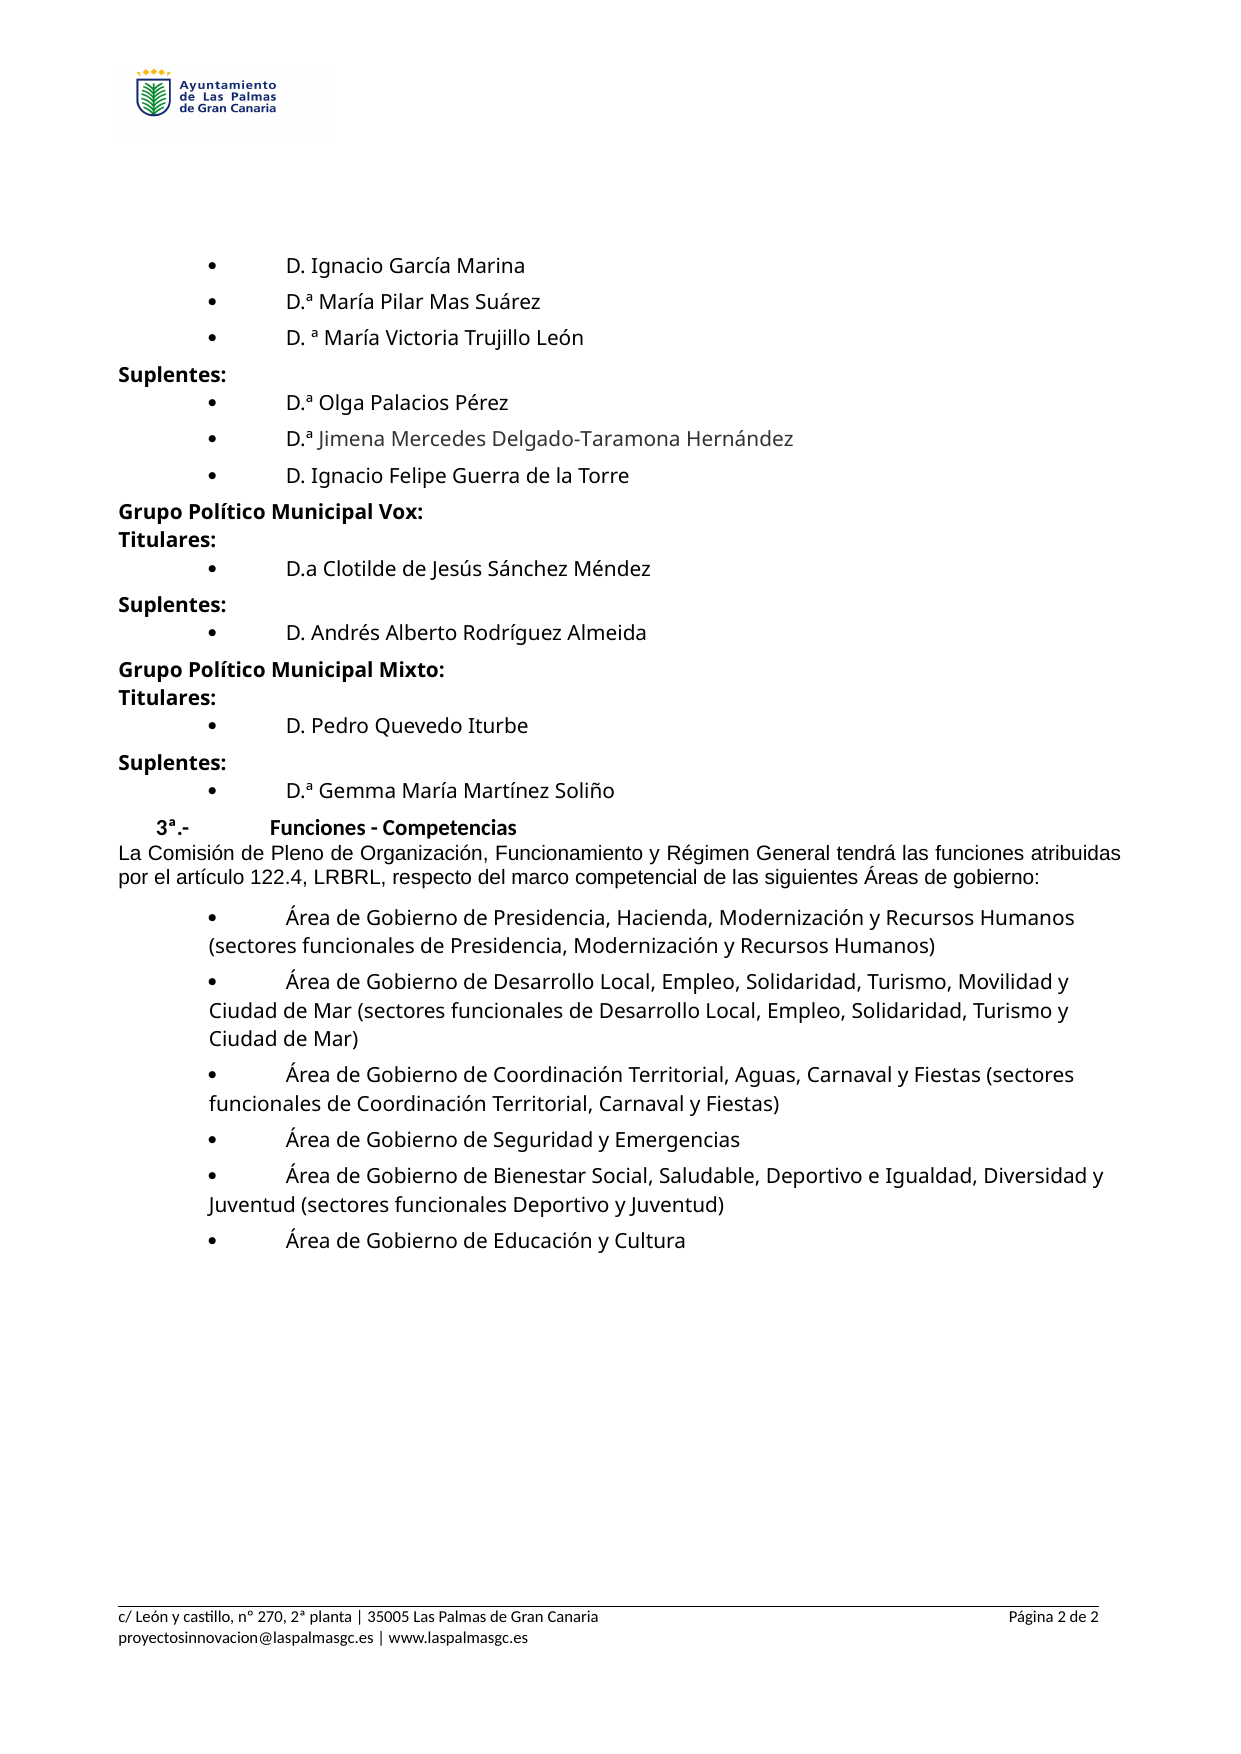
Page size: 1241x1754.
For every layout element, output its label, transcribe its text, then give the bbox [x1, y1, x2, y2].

text Grupo Político Municipal Mixto: [118, 655, 1122, 683]
list Área de Gobierno de Educación y Cultura [209, 1226, 1122, 1254]
list Área de Gobierno de Desarrollo Local, Empleo, Solidaridad, Turismo, Movilidad y Ciudad de Mar (sectores funcionales de Desarrollo Local, Empleo, Solidaridad, Turismo y Ciudad de Mar) [209, 967, 1122, 1053]
list Área de Gobierno de Presidencia, Hacienda, Modernización y Recursos Humanos (sectores funcionales de Presidencia, Modernización y Recursos Humanos) [209, 903, 1122, 959]
list Área de Gobierno de Bienestar Social, Saludable, Deportivo e Igualdad, Diversidad y Juventud (sectores funcionales Deportivo y Juventud) [209, 1161, 1122, 1218]
text Titulares: [118, 525, 1122, 554]
list D.ª Gemma María Martínez Soliño [209, 776, 1122, 805]
list D.ª Jimena Mercedes Delgado-Taramona Hernández [209, 424, 1122, 453]
list D. Ignacio García Marina [209, 251, 1122, 279]
list D.ª María Pilar Mas Suárez [209, 287, 1122, 316]
list D.a Clotilde de Jesús Sánchez Méndez [209, 554, 1122, 582]
text Suplentes: [118, 748, 1122, 776]
list Área de Gobierno de Seguridad y Emergencias [209, 1125, 1122, 1153]
text Suplentes: [118, 360, 1122, 388]
list Área de Gobierno de Coordinación Territorial, Aguas, Carnaval y Fiestas (sectores funcionales de Coordinación Territorial, Carnaval y Fiestas) [209, 1060, 1122, 1117]
list D. Pedro Quevedo Iturbe [209, 712, 1122, 740]
text La Comisión de Pleno de Organización, Funcionamiento y Régimen General tendrá las funciones atribuidas por el artículo 122.4, LRBRL, respecto del marco competencial de las siguientes Áreas de gobierno: [118, 841, 1122, 888]
subtitle Funciones - Competencias [156, 813, 1122, 841]
list D. ª María Victoria Trujillo León [209, 323, 1122, 352]
text Titulares: [118, 683, 1122, 712]
list D. Andrés Alberto Rodríguez Almeida [209, 618, 1122, 647]
text Suplentes: [118, 590, 1122, 618]
list D. Ignacio Felipe Guerra de la Torre [209, 461, 1122, 489]
list D.ª Olga Palacios Pérez [209, 388, 1122, 417]
text Grupo Político Municipal Vox: [118, 497, 1122, 525]
